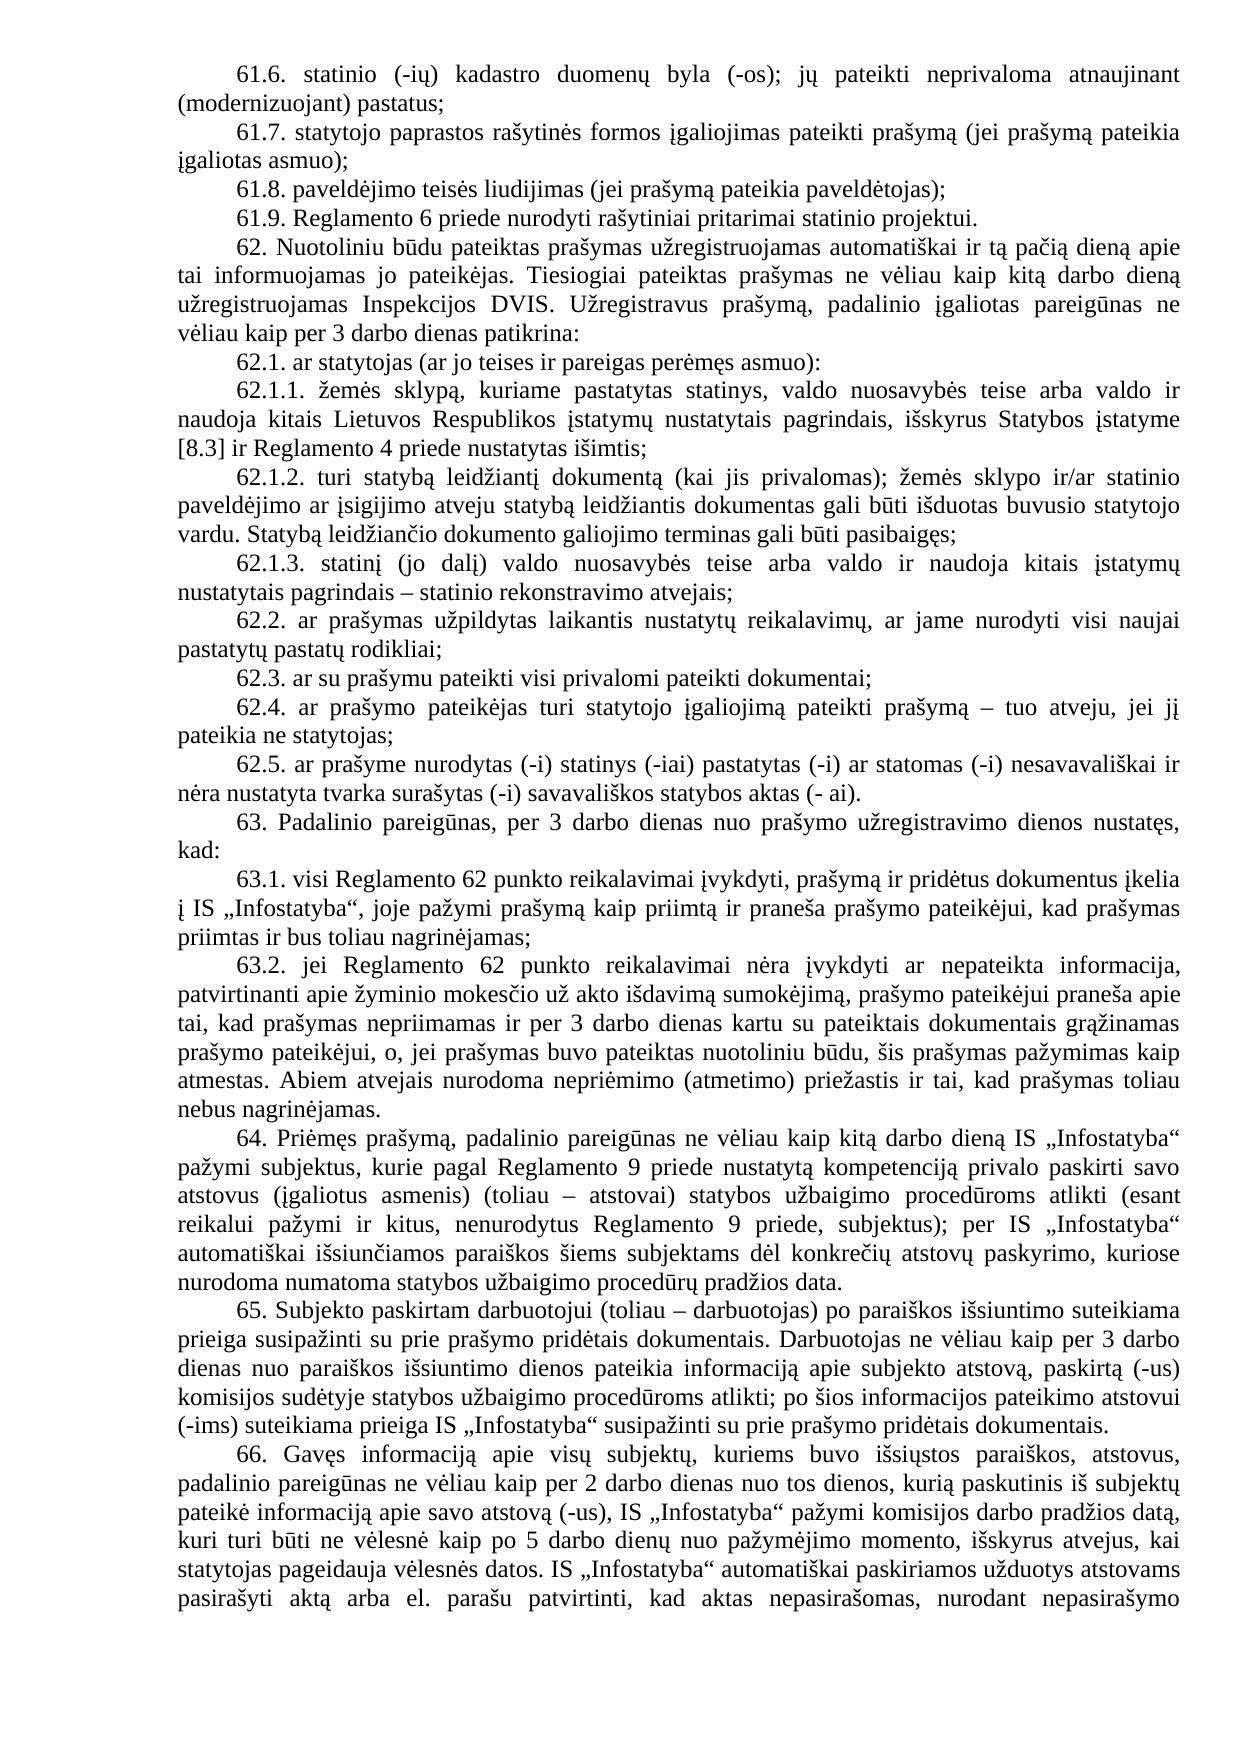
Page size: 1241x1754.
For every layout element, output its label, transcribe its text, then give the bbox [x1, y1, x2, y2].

text 62.1. ar statytojas (ar jo teises ir pareigas perėmęs asmuo): [177, 347, 1181, 375]
text 61.7. statytojo paprastos rašytinės formos įgaliojimas pateikti prašymą (jei prašymą pateikia įgaliotas asmuo); [177, 117, 1181, 174]
text 65. Subjekto paskirtam darbuotojui (toliau – darbuotojas) po paraiškos išsiuntimo suteikiama prieiga susipažinti su prie prašymo pridėtais dokumentais. Darbuotojas ne vėliau kaip per 3 darbo dienas nuo paraiškos išsiuntimo dienos pateikia informaciją apie subjekto atstovą, paskirtą (-us) komisijos sudėtyje statybos užbaigimo procedūroms atlikti; po šios informacijos pateikimo atstovui (-ims) suteikiama prieiga IS „Infostatyba“ susipažinti su prie prašymo pridėtais dokumentais. [177, 1295, 1181, 1439]
text 66. Gavęs informaciją apie visų subjektų, kuriems buvo išsiųstos paraiškos, atstovus, padalinio pareigūnas ne vėliau kaip per 2 darbo dienas nuo tos dienos, kurią paskutinis iš subjektų pateikė informaciją apie savo atstovą (-us), IS „Infostatyba“ pažymi komisijos darbo pradžios datą, kuri turi būti ne vėlesnė kaip po 5 darbo dienų nuo pažymėjimo momento, išskyrus atvejus, kai statytojas pageidauja vėlesnės datos. IS „Infostatyba“ automatiškai paskiriamos užduotys atstovams pasirašyti aktą arba el. parašu patvirtinti, kad aktas nepasirašomas, nurodant nepasirašymo [177, 1439, 1181, 1612]
text 62.2. ar prašymas užpildytas laikantis nustatytų reikalavimų, ar jame nurodyti visi naujai pastatytų pastatų rodikliai; [177, 605, 1181, 663]
text 62.4. ar prašymo pateikėjas turi statytojo įgaliojimą pateikti prašymą – tuo atveju, jei jį pateikia ne statytojas; [177, 692, 1181, 749]
text 61.9. Reglamento 6 priede nurodyti rašytiniai pritarimai statinio projektui. [177, 203, 1181, 232]
text 63.2. jei Reglamento 62 punkto reikalavimai nėra įvykdyti ar nepateikta informacija, patvirtinanti apie žyminio mokesčio už akto išdavimą sumokėjimą, prašymo pateikėjui praneša apie tai, kad prašymas nepriimamas ir per 3 darbo dienas kartu su pateiktais dokumentais grąžinamas prašymo pateikėjui, o, jei prašymas buvo pateiktas nuotoliniu būdu, šis prašymas pažymimas kaip atmestas. Abiem atvejais nurodoma nepriėmimo (atmetimo) priežastis ir tai, kad prašymas toliau nebus nagrinėjamas. [177, 950, 1181, 1123]
text 62.1.3. statinį (jo dalį) valdo nuosavybės teise arba valdo ir naudoja kitais įstatymų nustatytais pagrindais – statinio rekonstravimo atvejais; [177, 548, 1181, 605]
text 62.1.2. turi statybą leidžiantį dokumentą (kai jis privalomas); žemės sklypo ir/ar statinio paveldėjimo ar įsigijimo atveju statybą leidžiantis dokumentas gali būti išduotas buvusio statytojo vardu. Statybą leidžiančio dokumento galiojimo terminas gali būti pasibaigęs; [177, 462, 1181, 548]
text 62.1.1. žemės sklypą, kuriame pastatytas statinys, valdo nuosavybės teise arba valdo ir naudoja kitais Lietuvos Respublikos įstatymų nustatytais pagrindais, išskyrus Statybos įstatyme [8.3] ir Reglamento 4 priede nustatytas išimtis; [177, 375, 1181, 462]
text 62.3. ar su prašymu pateikti visi privalomi pateikti dokumentai; [177, 663, 1181, 692]
text 63. Padalinio pareigūnas, per 3 darbo dienas nuo prašymo užregistravimo dienos nustatęs, kad: [177, 807, 1181, 864]
text 63.1. visi Reglamento 62 punkto reikalavimai įvykdyti, prašymą ir pridėtus dokumentus įkelia į IS „Infostatyba“, joje pažymi prašymą kaip priimtą ir praneša prašymo pateikėjui, kad prašymas priimtas ir bus toliau nagrinėjamas; [177, 864, 1181, 950]
text 62.5. ar prašyme nurodytas (-i) statinys (-iai) pastatytas (-i) ar statomas (-i) nesavavališkai ir nėra nustatyta tvarka surašytas (-i) savavališkos statybos aktas (- ai). [177, 749, 1181, 807]
text 64. Priėmęs prašymą, padalinio pareigūnas ne vėliau kaip kitą darbo dieną IS „Infostatyba“ pažymi subjektus, kurie pagal Reglamento 9 priede nustatytą kompetenciją privalo paskirti savo atstovus (įgaliotus asmenis) (toliau – atstovai) statybos užbaigimo procedūroms atlikti (esant reikalui pažymi ir kitus, nenurodytus Reglamento 9 priede, subjektus); per IS „Infostatyba“ automatiškai išsiunčiamos paraiškos šiems subjektams dėl konkrečių atstovų paskyrimo, kuriose nurodoma numatoma statybos užbaigimo procedūrų pradžios data. [177, 1123, 1181, 1295]
text 61.8. paveldėjimo teisės liudijimas (jei prašymą pateikia paveldėtojas); [177, 174, 1181, 203]
text 62. Nuotoliniu būdu pateiktas prašymas užregistruojamas automatiškai ir tą pačią dieną apie tai informuojamas jo pateikėjas. Tiesiogiai pateiktas prašymas ne vėliau kaip kitą darbo dieną užregistruojamas Inspekcijos DVIS. Užregistravus prašymą, padalinio įgaliotas pareigūnas ne vėliau kaip per 3 darbo dienas patikrina: [177, 232, 1181, 347]
text 61.6. statinio (-ių) kadastro duomenų byla (-os); jų pateikti neprivaloma atnaujinant (modernizuojant) pastatus; [177, 59, 1181, 117]
